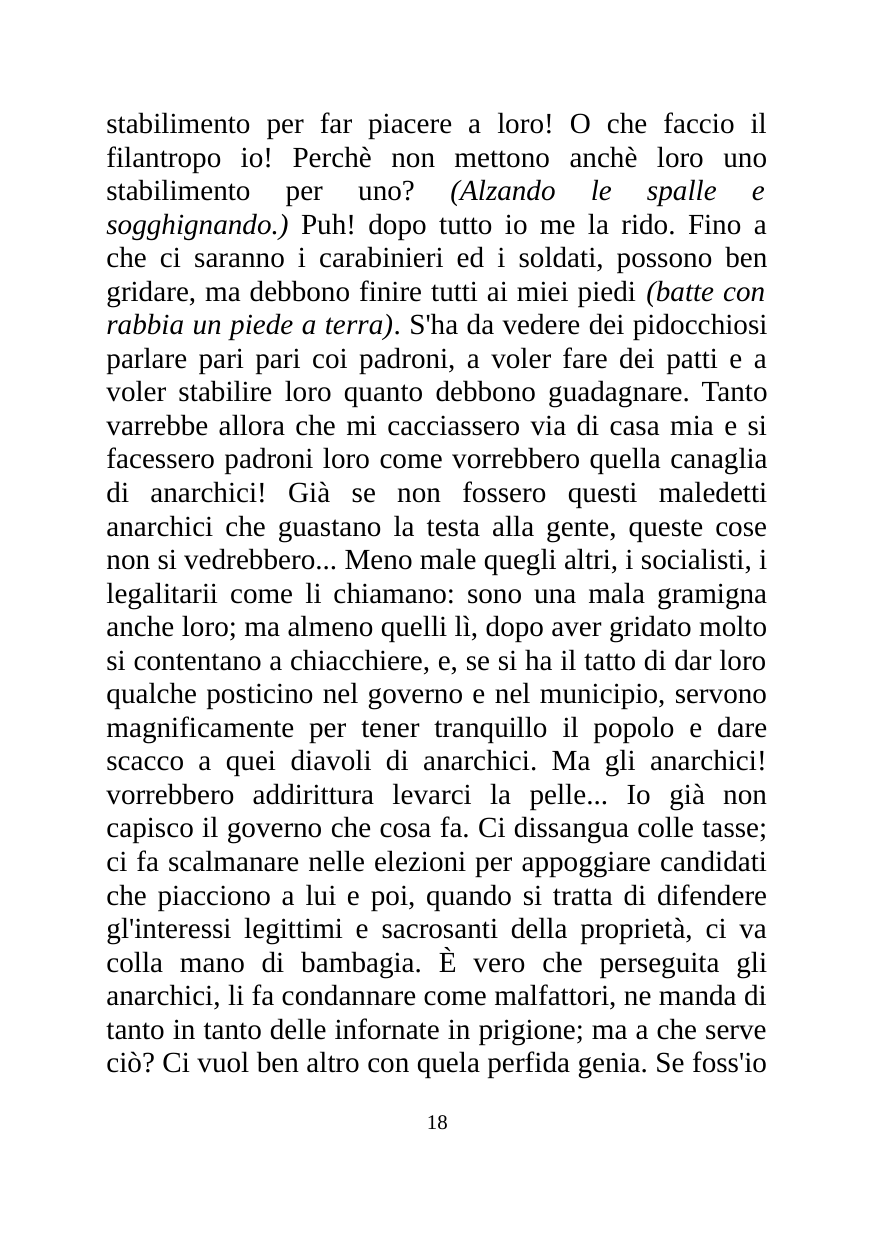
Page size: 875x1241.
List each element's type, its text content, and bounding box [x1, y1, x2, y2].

text stabilimento per far piacere a loro! O che faccio il filantropo io! Perchè non mettono anchè loro uno stabilimento per uno? (Alzando le spalle e sogghignando.) Puh! dopo tutto io me la rido. Fino a che ci saranno i carabinieri ed i soldati, possono ben gridare, ma debbono finire tutti ai miei piedi (batte con rabbia un piede a terra). S'ha da vedere dei pidocchiosi parlare pari pari coi padroni, a voler fare dei patti e a voler stabilire loro quanto debbono guadagnare. Tanto varrebbe allora che mi cacciassero via di casa mia e si facessero padroni loro come vorrebbero quella canaglia di anarchici! Già se non fossero questi maledetti anarchici che guastano la testa alla gente, queste cose non si vedrebbero... Meno male quegli altri, i socialisti, i legalitarii come li chiamano: sono una mala gramigna anche loro; ma almeno quelli lì, dopo aver gridato molto si contentano a chiacchiere, e, se si ha il tatto di dar loro qualche posticino nel governo e nel municipio, servono magnificamente per tener tranquillo il popolo e dare scacco a quei diavoli di anarchici. Ma gli anarchici! vorrebbero addirittura levarci la pelle... Io già non capisco il governo che cosa fa. Ci dissangua colle tasse; ci fa scalmanare nelle elezioni per appoggiare candidati che piacciono a lui e poi, quando si tratta di difendere gl'interessi legittimi e sacrosanti della proprietà, ci va colla mano di bambagia. È vero che perseguita gli anarchici, li fa condannare come malfattori, ne manda di tanto in tanto delle infornate in prigione; ma a che serve ciò? Ci vuol ben altro con quela perfida genia. Se foss'io [106, 106, 768, 1079]
